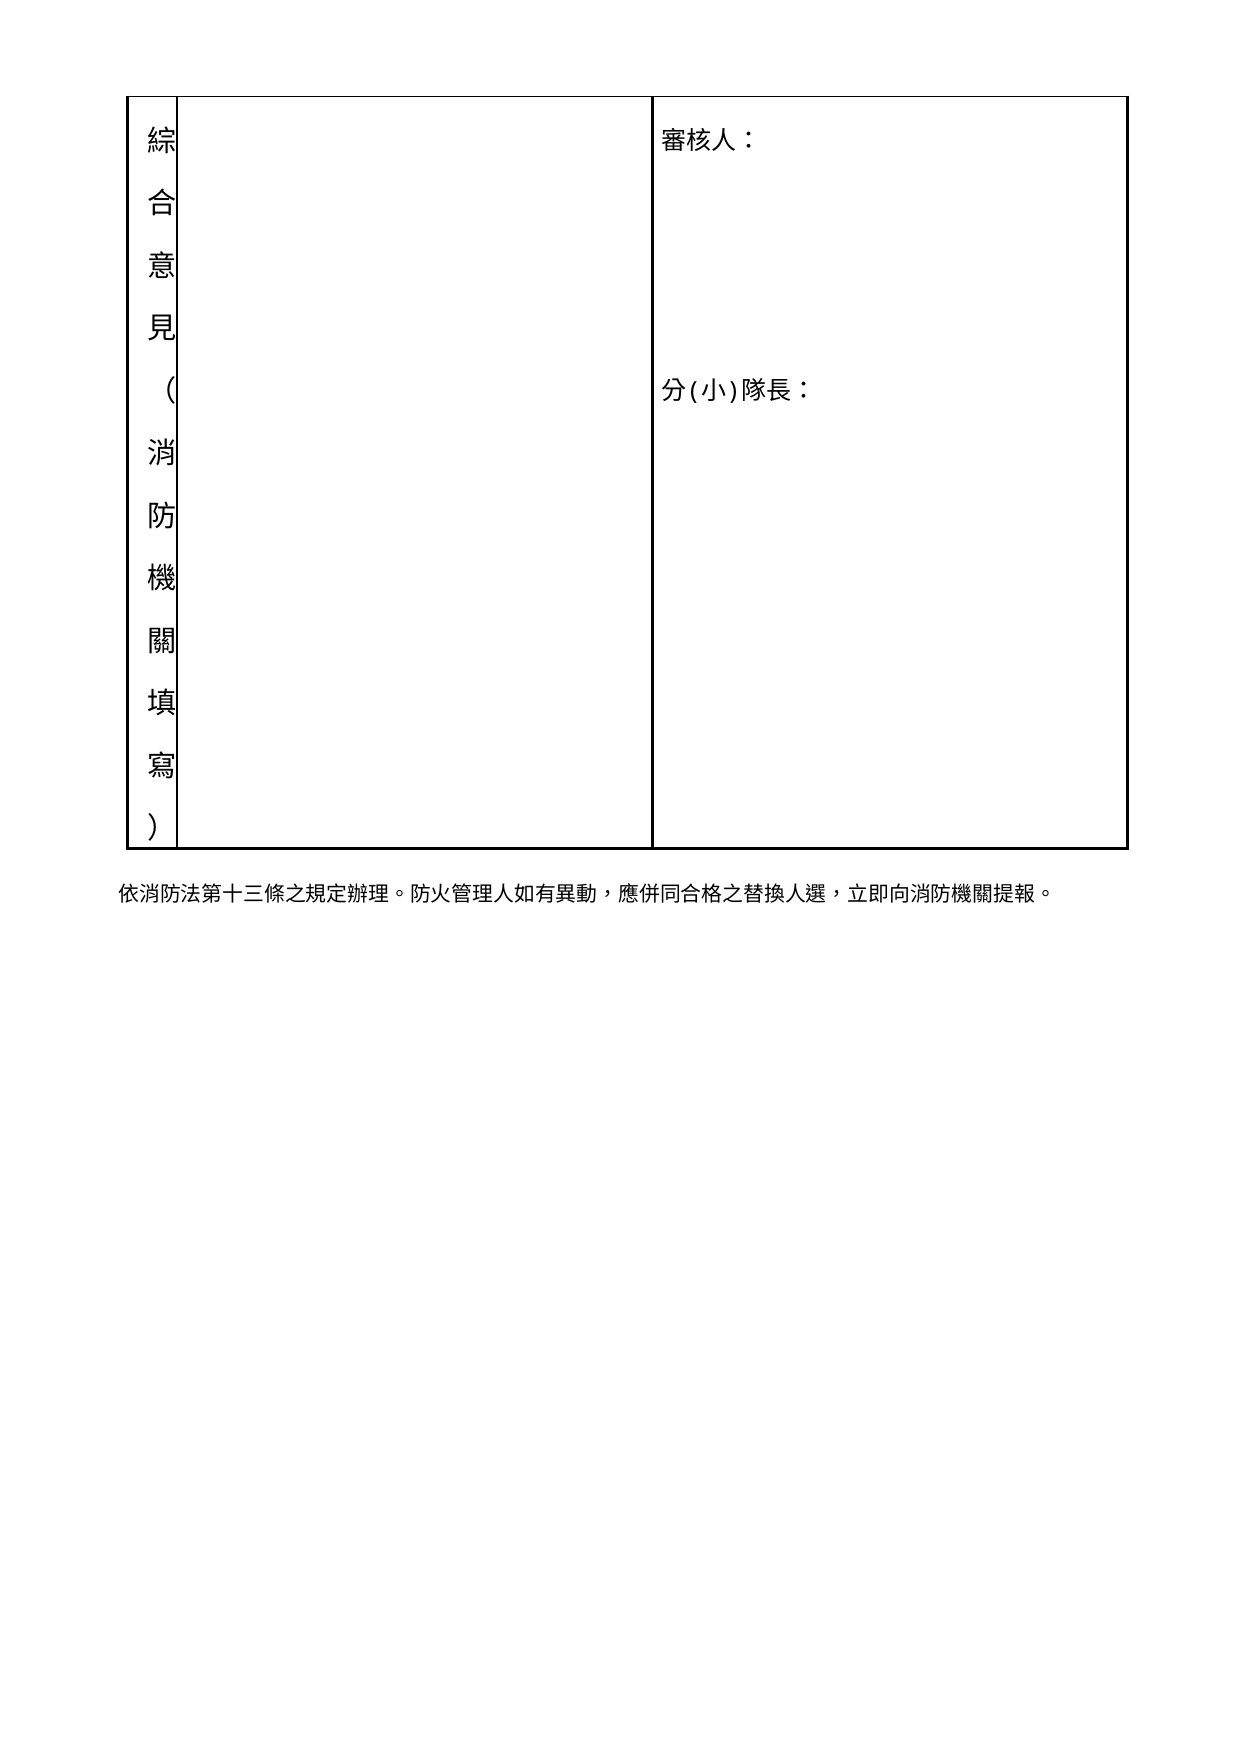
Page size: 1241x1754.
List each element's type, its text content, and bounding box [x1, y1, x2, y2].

text 依消防法第十三條之規定辦理。防火管理人如有異動，應併同合格之替換人選，立即向消防機關提報。 [118, 850, 1122, 913]
table_cell [178, 97, 651, 847]
table_cell 綜合意見（消防機關填寫） [129, 97, 176, 847]
table_cell 審核人： 分(小)隊長： [654, 97, 1126, 847]
